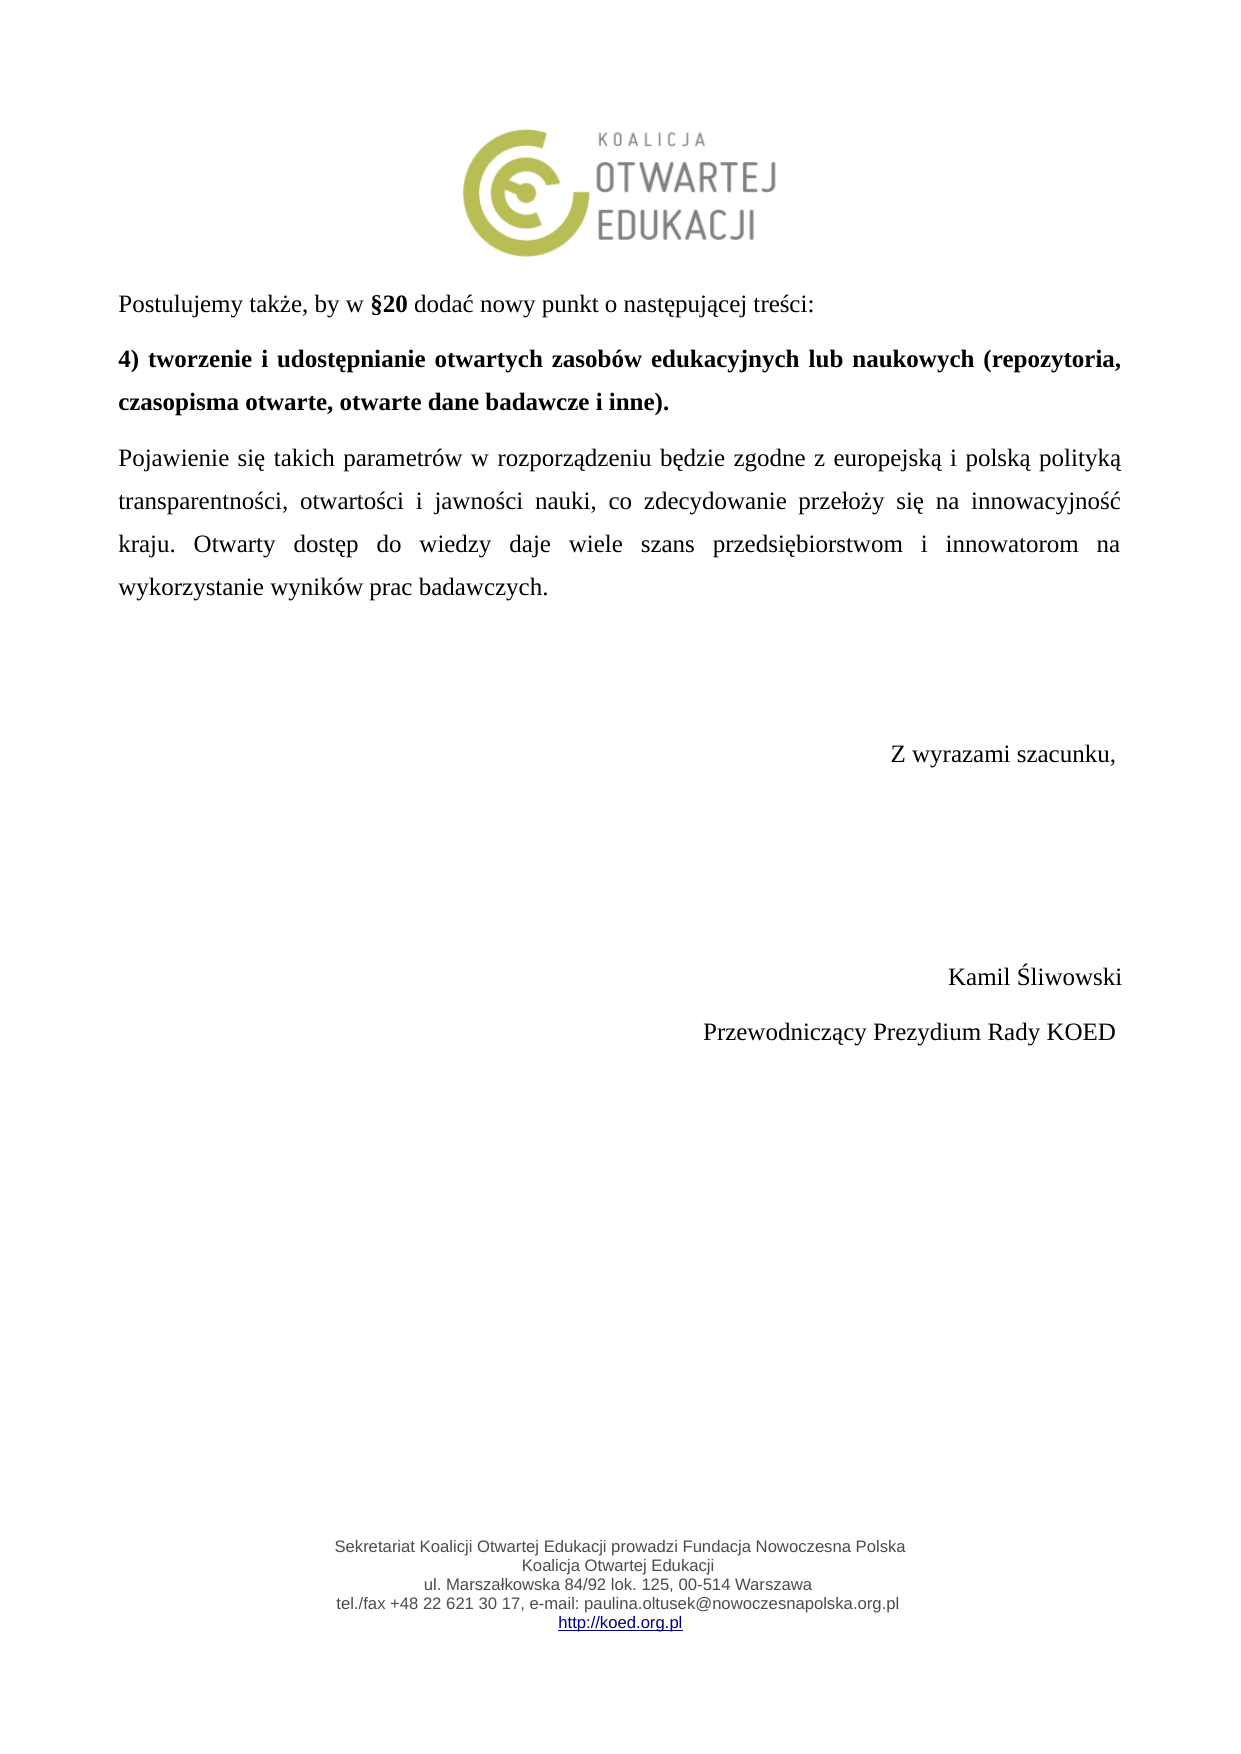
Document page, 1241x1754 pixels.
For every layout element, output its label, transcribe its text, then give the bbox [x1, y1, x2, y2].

text Kamil Śliwowski [118, 962, 1122, 991]
text 4) tworzenie i udostępnianie otwartych zasobów edukacyjnych lub naukowych (repozytoria, czasopisma otwarte, otwarte dane badawcze i inne). [118, 344, 1122, 416]
text Postulujemy także, by w §20 dodać nowy punkt o następującej treści: [118, 289, 1122, 317]
text Z wyrazami szacunku, [118, 739, 1122, 768]
picture [461, 128, 779, 258]
text Przewodniczący Prezydium Rady KOED [118, 1017, 1122, 1046]
text Pojawienie się takich parametrów w rozporządzeniu będzie zgodne z europejską i polską polityką transparentności, otwartości i jawności nauki, co zdecydowanie przełoży się na innowacyjność kraju. Otwarty dostęp do wiedzy daje wiele szans przedsiębiorstwom i innowatorom na wykorzystanie wyników prac badawczych. [118, 443, 1122, 601]
